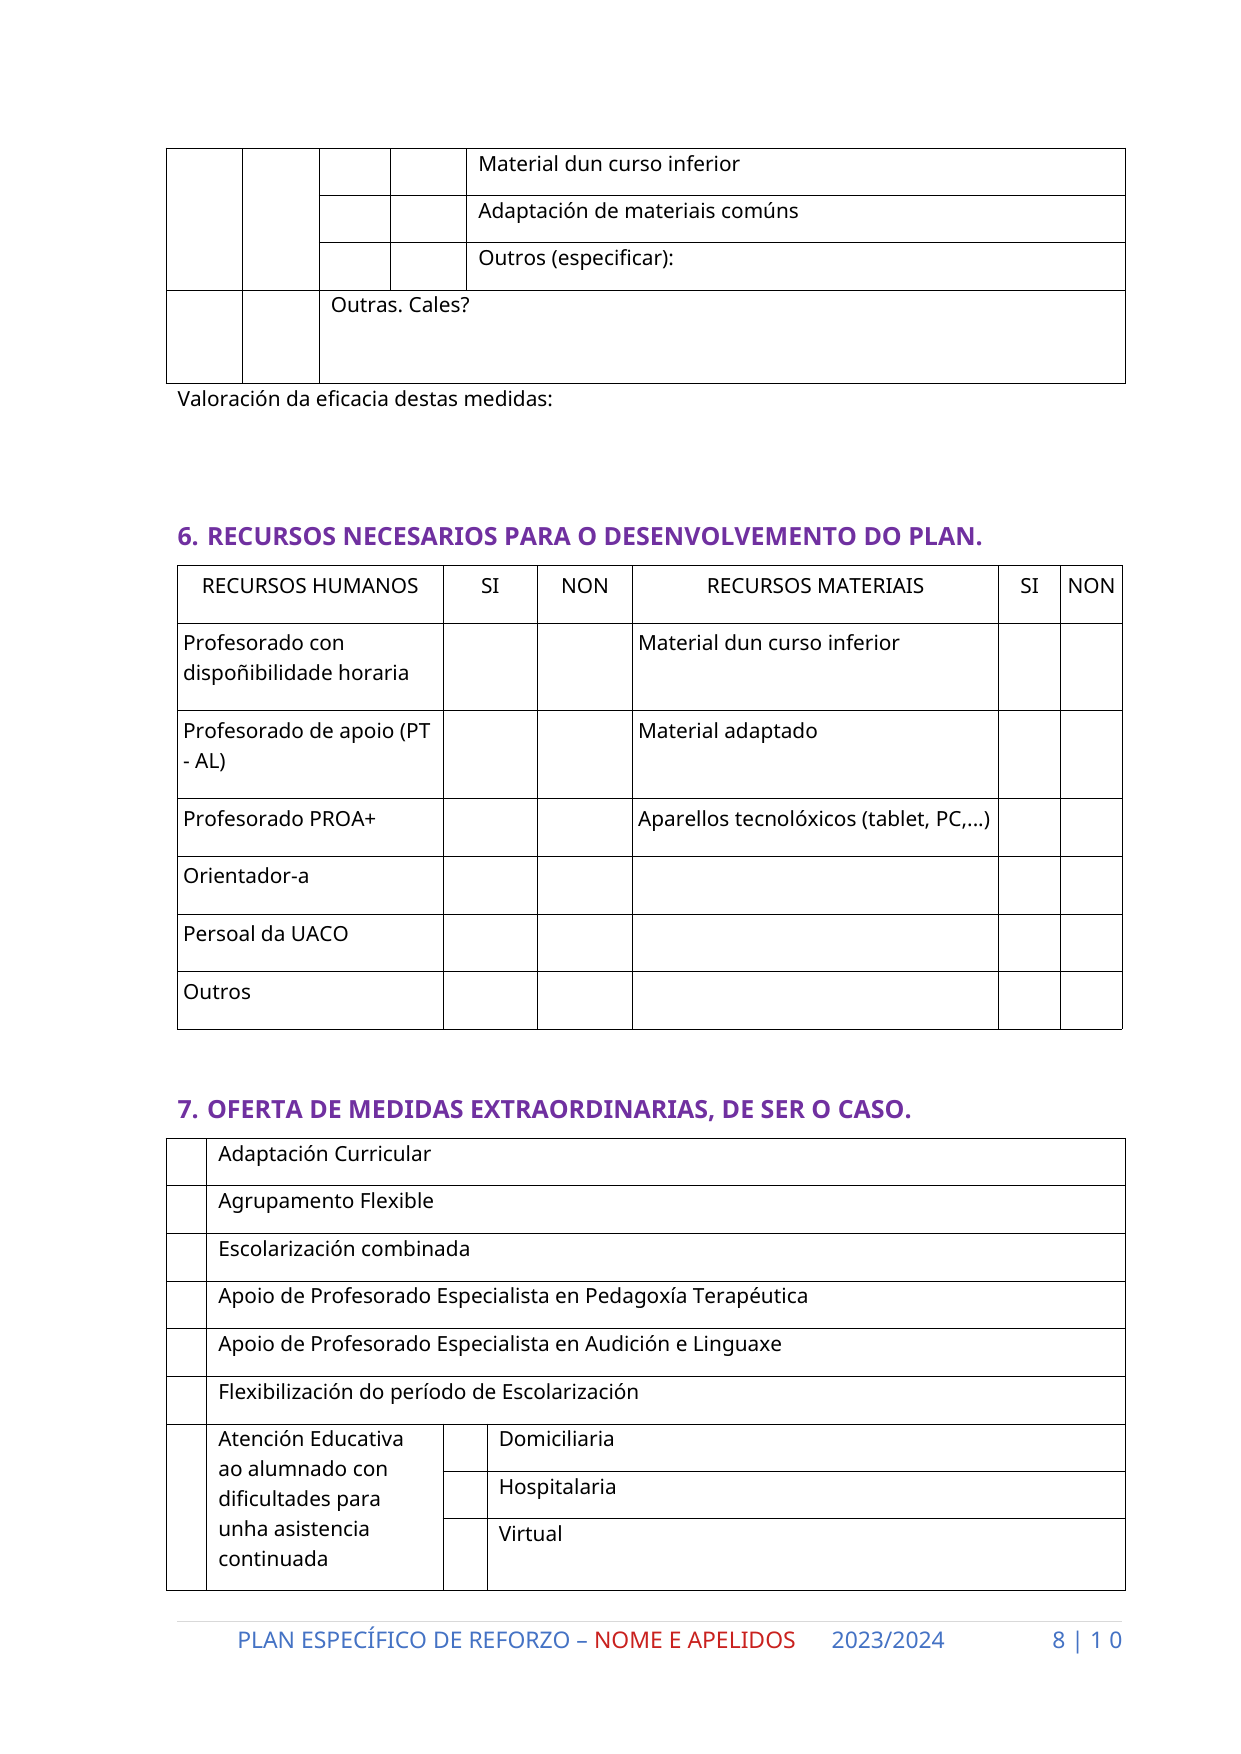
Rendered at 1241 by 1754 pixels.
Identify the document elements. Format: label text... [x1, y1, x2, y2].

table_cell [1061, 915, 1122, 971]
table_cell [538, 799, 632, 856]
table_cell [999, 857, 1060, 913]
table_cell [320, 149, 390, 195]
table_cell [633, 915, 998, 971]
table_cell [444, 799, 537, 856]
table_cell Outras. Cales? [320, 291, 1125, 383]
table_cell Material dun curso inferior [633, 624, 998, 710]
table_header SI [444, 566, 537, 623]
table_cell Profesorado de apoio (PT - AL) [178, 711, 443, 798]
table_cell [538, 915, 632, 971]
table_cell [1061, 799, 1122, 856]
table_cell [243, 291, 319, 383]
table_cell [999, 799, 1060, 856]
table_cell [444, 1425, 487, 1471]
table_cell [633, 857, 998, 913]
subtitle RECURSOS NECESARIOS PARA O DESENVOLVEMENTO DO PLAN. [177, 518, 1122, 552]
table_cell [538, 624, 632, 710]
text Valoración da eficacia destas medidas: [177, 384, 1122, 413]
table_cell Atención Educativa ao alumnado con dificultades para unha asistencia continuada [207, 1425, 443, 1590]
table_header [167, 1139, 206, 1185]
table_cell Escolarización combinada [207, 1234, 1125, 1281]
table_cell [1061, 972, 1122, 1029]
table_cell [1061, 711, 1122, 798]
table_cell [167, 1186, 206, 1233]
table_cell [999, 711, 1060, 798]
table_cell [444, 1472, 487, 1518]
table_cell [538, 711, 632, 798]
table_cell [444, 711, 537, 798]
table_cell Persoal da UACO [178, 915, 443, 971]
table_cell Virtual [488, 1519, 1125, 1590]
table_cell Apoio de Profesorado Especialista en Pedagoxía Terapéutica [207, 1282, 1125, 1328]
table_cell [391, 243, 466, 289]
table_cell [167, 1377, 206, 1423]
table_cell [167, 291, 242, 383]
table_cell [999, 624, 1060, 710]
table_cell Aparellos tecnolóxicos (tablet, PC,...) [633, 799, 998, 856]
table_cell [444, 972, 537, 1029]
table_cell Apoio de Profesorado Especialista en Audición e Linguaxe [207, 1329, 1125, 1376]
table_header NON [1061, 566, 1122, 623]
table_cell [538, 972, 632, 1029]
table_header RECURSOS HUMANOS [178, 566, 443, 623]
table_cell [999, 915, 1060, 971]
table_cell [633, 972, 998, 1029]
table_cell Orientador-a [178, 857, 443, 913]
table_cell [167, 1329, 206, 1376]
table_cell [167, 1234, 206, 1281]
table_cell [167, 1425, 206, 1590]
table_cell Domiciliaria [488, 1425, 1125, 1471]
table_cell [444, 857, 537, 913]
table_cell [320, 196, 390, 242]
subtitle OFERTA DE MEDIDAS EXTRAORDINARIAS, DE SER O CASO. [177, 1091, 1122, 1125]
table_header NON [538, 566, 632, 623]
table_cell [1061, 857, 1122, 913]
table_cell Agrupamento Flexible [207, 1186, 1125, 1233]
table_cell [391, 196, 466, 242]
table_cell [444, 1519, 487, 1590]
table_header SI [999, 566, 1060, 623]
table_cell [1061, 624, 1122, 710]
table_cell [999, 972, 1060, 1029]
table_cell [167, 1282, 206, 1328]
table_cell Profesorado PROA+ [178, 799, 443, 856]
table_cell Material dun curso inferior [467, 149, 1125, 195]
table_cell [320, 243, 390, 289]
table_cell Profesorado con dispoñibilidade horaria [178, 624, 443, 710]
table_cell Flexibilización do período de Escolarización [207, 1377, 1125, 1423]
table_cell Material adaptado [633, 711, 998, 798]
table_header RECURSOS MATERIAIS [633, 566, 998, 623]
table_cell [538, 857, 632, 913]
table_header Adaptación Curricular [207, 1139, 1125, 1185]
table_cell [444, 624, 537, 710]
table_cell Hospitalaria [488, 1472, 1125, 1518]
table_cell [391, 149, 466, 195]
table_cell [444, 915, 537, 971]
table_cell Adaptación de materiais comúns [467, 196, 1125, 242]
table_cell Outros (especificar): [467, 243, 1125, 289]
table_cell Outros [178, 972, 443, 1029]
